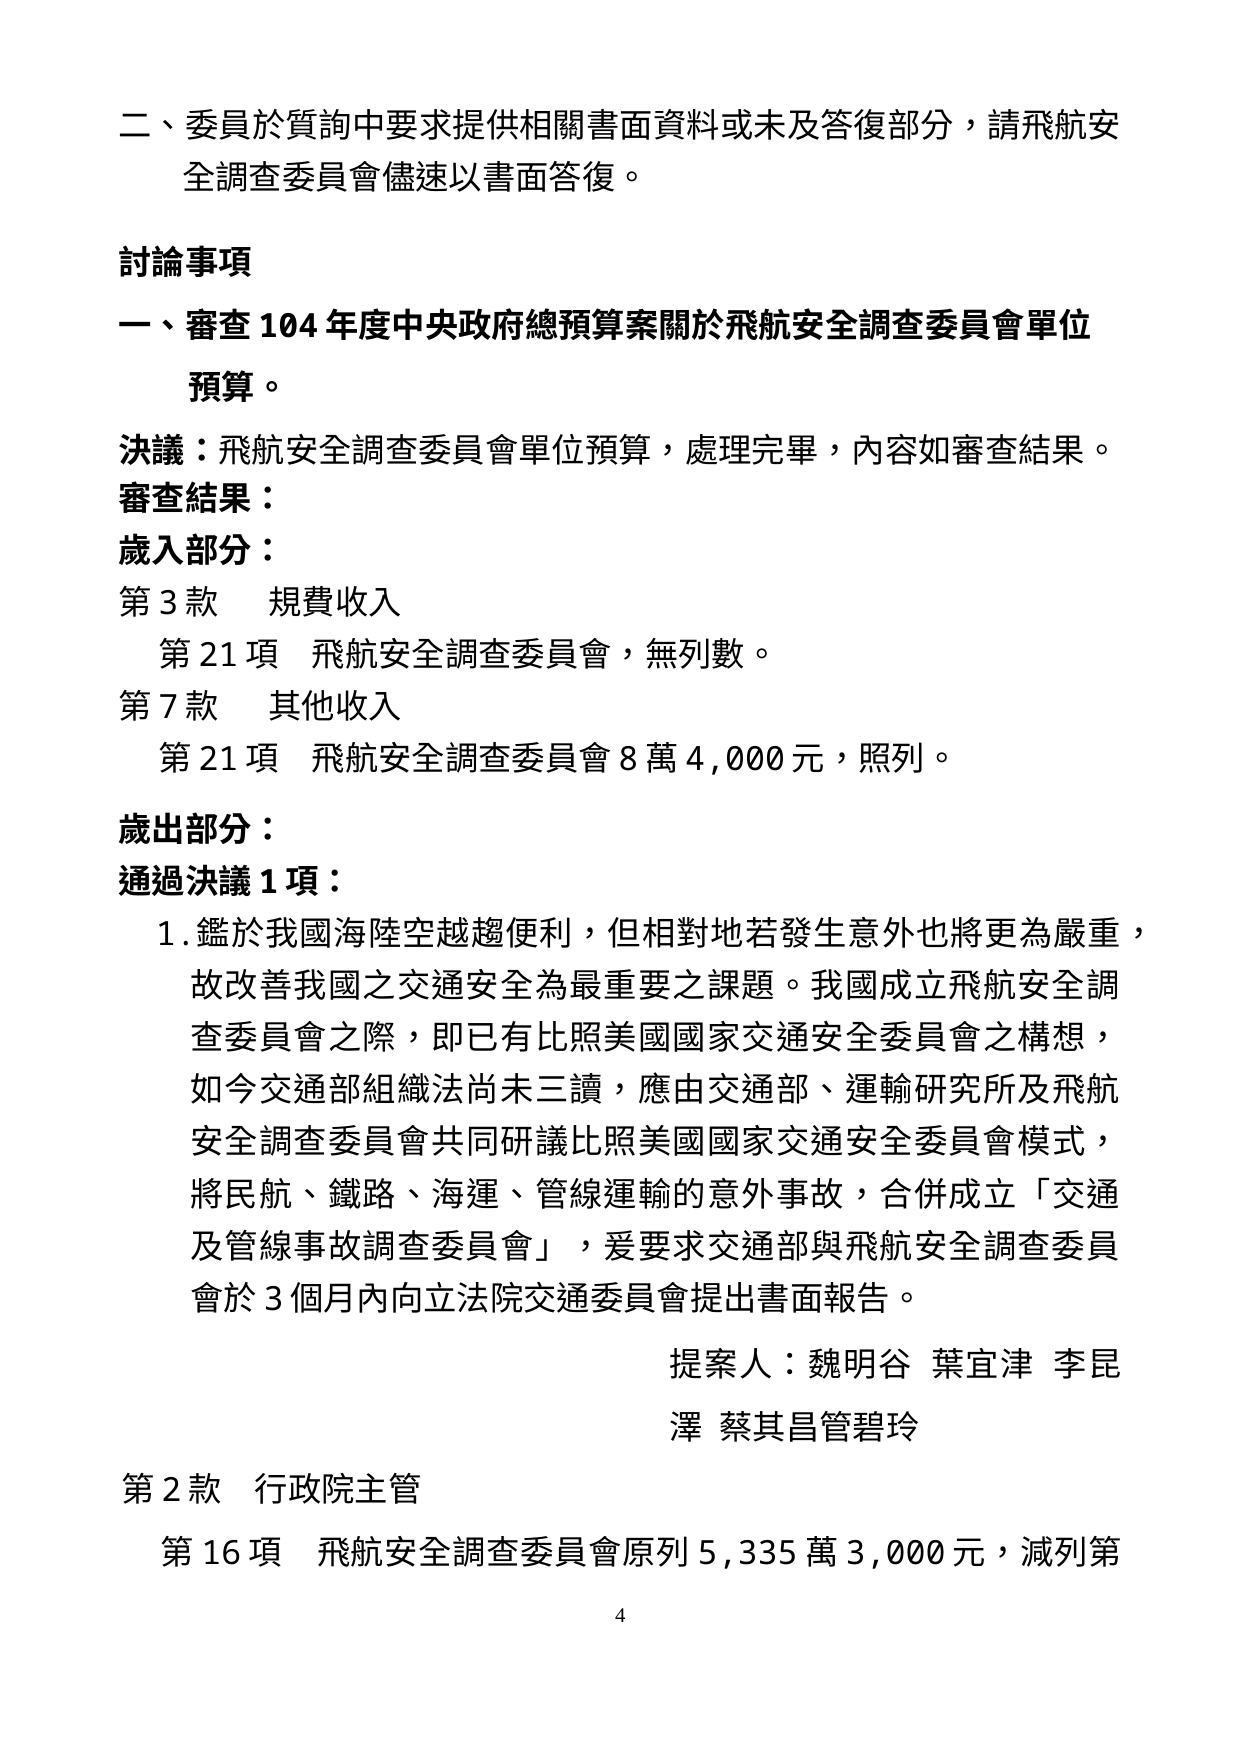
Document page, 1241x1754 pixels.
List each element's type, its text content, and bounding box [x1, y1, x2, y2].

text 二、委員於質詢中要求提供相關書面資料或未及答復部分，請飛航安 全調查委員會儘速以書面答復。 [118, 96, 1122, 200]
text 第21項 飛航安全調查委員會，無列數。 [118, 625, 1122, 677]
text 歲入部分： [118, 521, 1122, 573]
text 第16項 飛航安全調查委員會原列5,335萬3,000元，減列第 [160, 1508, 1122, 1571]
text 第7款 其他收入 [118, 677, 1122, 729]
text 提案人：魏明谷 葉宜津 李昆澤 蔡其昌管碧玲 [669, 1321, 1122, 1446]
text 決議：飛航安全調查委員會單位預算，處理完畢，內容如審查結果。 [118, 406, 1122, 468]
text 審查結果： [118, 468, 1122, 521]
text 討論事項 [118, 218, 1122, 281]
text 1.鑑於我國海陸空越趨便利，但相對地若發生意外也將更為嚴重，故改善我國之交通安全為最重要之課題。我國成立飛航安全調查委員會之際，即已有比照美國國家交通安全委員會之構想，如今交通部組織法尚未三讀，應由交通部、運輸研究所及飛航安全調查委員會共同研議比照美國國家交通安全委員會模式，將民航、鐵路、海運、管線運輸的意外事故，合併成立「交通及管線事故調查委員會」，爰要求交通部與飛航安全調查委員會於3個月內向立法院交通委員會提出書面報告。 [156, 904, 1122, 1321]
text 第2款 行政院主管 [121, 1446, 1122, 1508]
text 第21項 飛航安全調查委員會8萬4,000元，照列。 [118, 729, 1122, 781]
text 第3款 規費收入 [118, 573, 1122, 625]
text 通過決議1項： [118, 852, 1122, 904]
text 一、審查104年度中央政府總預算案關於飛航安全調查委員會單位預算。 [118, 281, 1122, 406]
text 歲出部分： [118, 800, 1122, 852]
